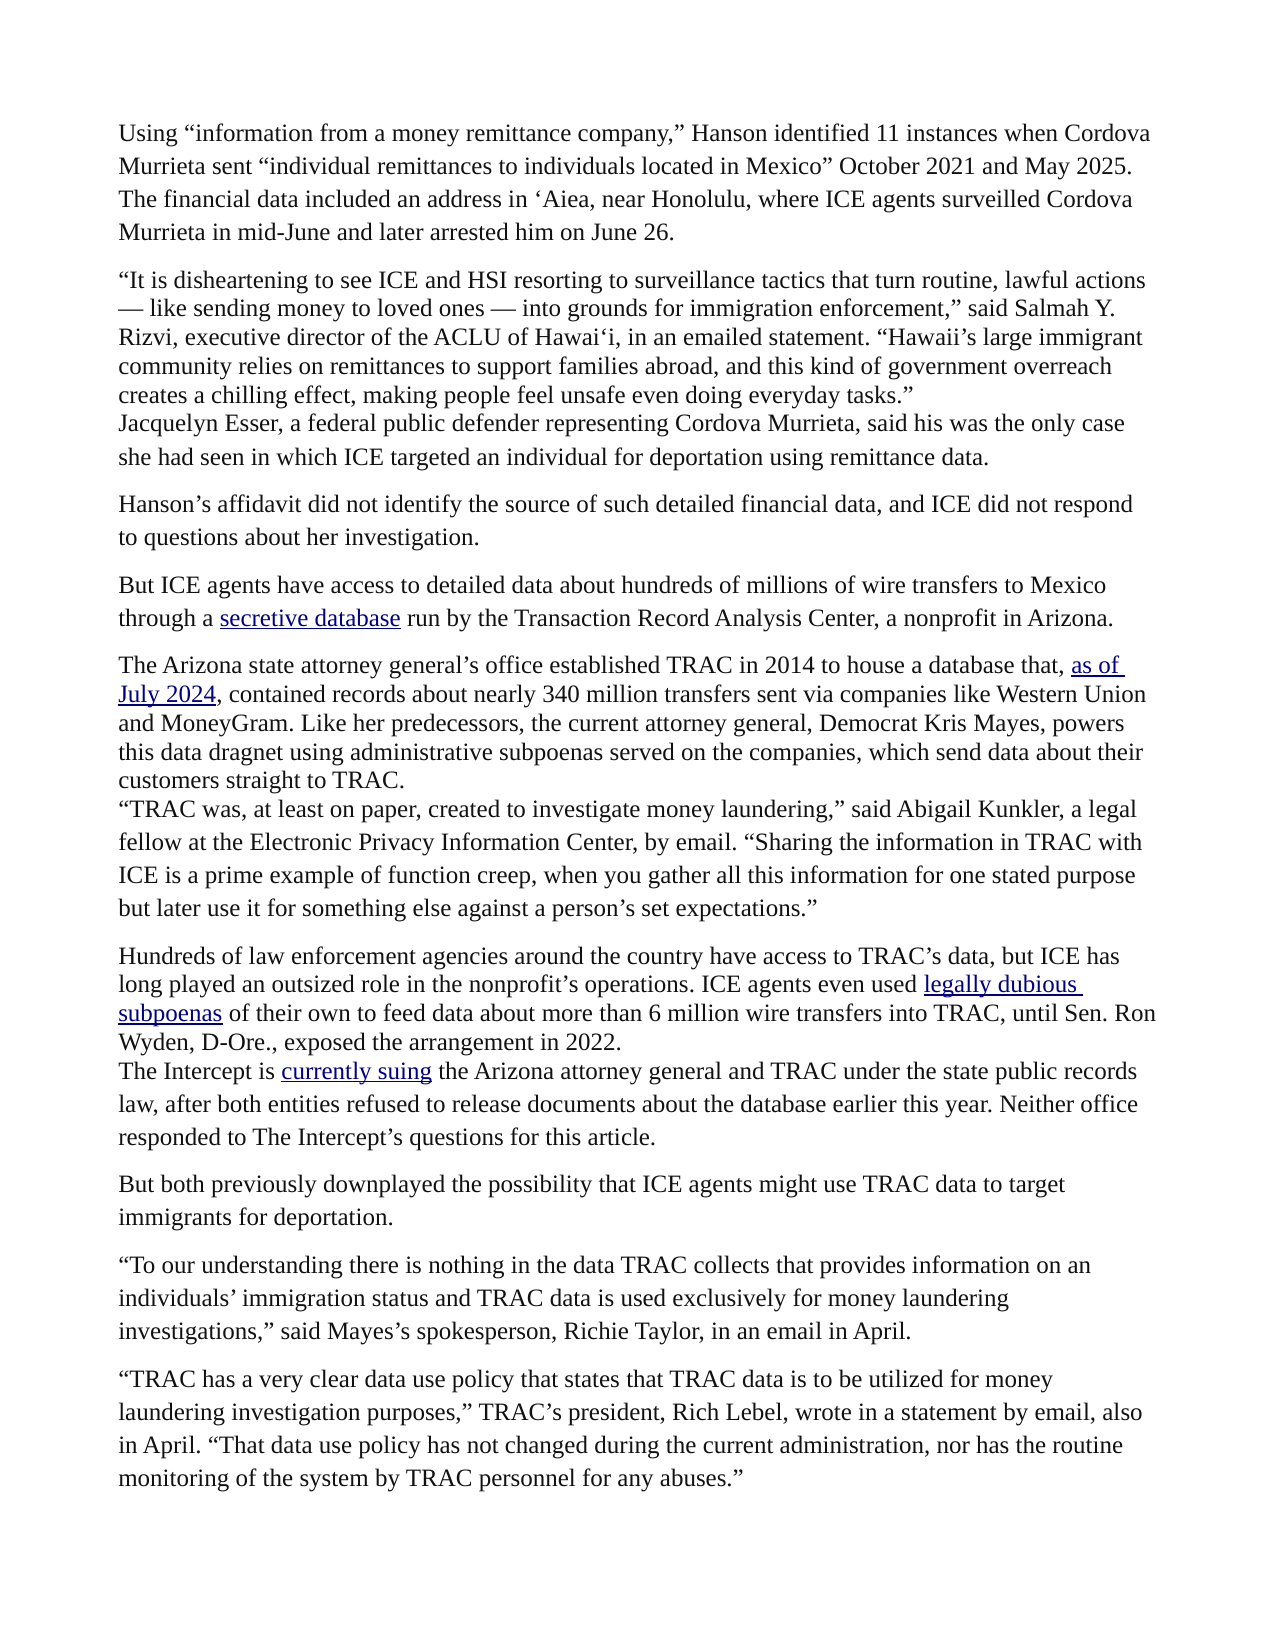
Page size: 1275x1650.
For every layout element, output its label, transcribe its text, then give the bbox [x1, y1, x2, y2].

text Hanson’s affidavit did not identify the source of such detailed financial data, and ICE did not respond to questions about her investigation. [118, 489, 1157, 551]
text “TRAC has a very clear data use policy that states that TRAC data is to be utilized for money laundering investigation purposes,” TRAC’s president, Rich Lebel, wrote in a statement by email, also in April. “That data use policy has not changed during the current administration, nor has the routine monitoring of the system by TRAC personnel for any abuses.” [118, 1364, 1157, 1492]
text “It is disheartening to see ICE and HSI resorting to surveillance tactics that turn routine, lawful actions — like sending money to loved ones — into grounds for immigration enforcement,” said Salmah Y. Rizvi, executive director of the ACLU of Hawaiʻi, in an emailed statement. “Hawaii’s large immigrant community relies on remittances to support families abroad, and this kind of government overreach creates a chilling effect, making people feel unsafe even doing everyday tasks.” [118, 265, 1157, 408]
text Jacquelyn Esser, a federal public defender representing Cordova Murrieta, said his was the only case she had seen in which ICE targeted an individual for deportation using remittance data. [118, 408, 1157, 470]
text Using “information from a money remittance company,” Hanson identified 11 instances when Cordova Murrieta sent “individual remittances to individuals located in Mexico” October 2021 and May 2025. The financial data included an address in ‘Aiea, near Honolulu, where ICE agents surveilled Cordova Murrieta in mid-June and later arrested him on June 26. [118, 118, 1157, 246]
text “TRAC was, at least on paper, created to investigate money laundering,” said Abigail Kunkler, a legal fellow at the Electronic Privacy Information Center, by email. “Sharing the information in TRAC with ICE is a prime example of function creep, when you gather all this information for one stated purpose but later use it for something else against a person’s set expectations.” [118, 794, 1157, 922]
text But both previously downplayed the possibility that ICE agents might use TRAC data to target immigrants for deportation. [118, 1169, 1157, 1231]
text The Arizona state attorney general’s office established TRAC in 2014 to house a database that, as of July 2024, contained records about nearly 340 million transfers sent via companies like Western Union and MoneyGram. Like her predecessors, the current attorney general, Democrat Kris Mayes, powers this data dragnet using administrative subpoenas served on the companies, which send data about their customers straight to TRAC. [118, 650, 1157, 794]
text But ICE agents have access to detailed data about hundreds of millions of wire transfers to Mexico through a secretive database run by the Transaction Record Analysis Center, a nonprofit in Arizona. [118, 570, 1157, 632]
text Hundreds of law enforcement agencies around the country have access to TRAC’s data, but ICE has long played an outsized role in the nonprofit’s operations. ICE agents even used legally dubious subpoenas of their own to feed data about more than 6 million wire transfers into TRAC, until Sen. Ron Wyden, D-Ore., exposed the arrangement in 2022. [118, 941, 1157, 1056]
text “To our understanding there is nothing in the data TRAC collects that provides information on an individuals’ immigration status and TRAC data is used exclusively for money laundering investigations,” said Mayes’s spokesperson, Richie Taylor, in an email in April. [118, 1250, 1157, 1345]
text The Intercept is currently suing the Arizona attorney general and TRAC under the state public records law, after both entities refused to release documents about the database earlier this year. Neither office responded to The Intercept’s questions for this article. [118, 1056, 1157, 1151]
